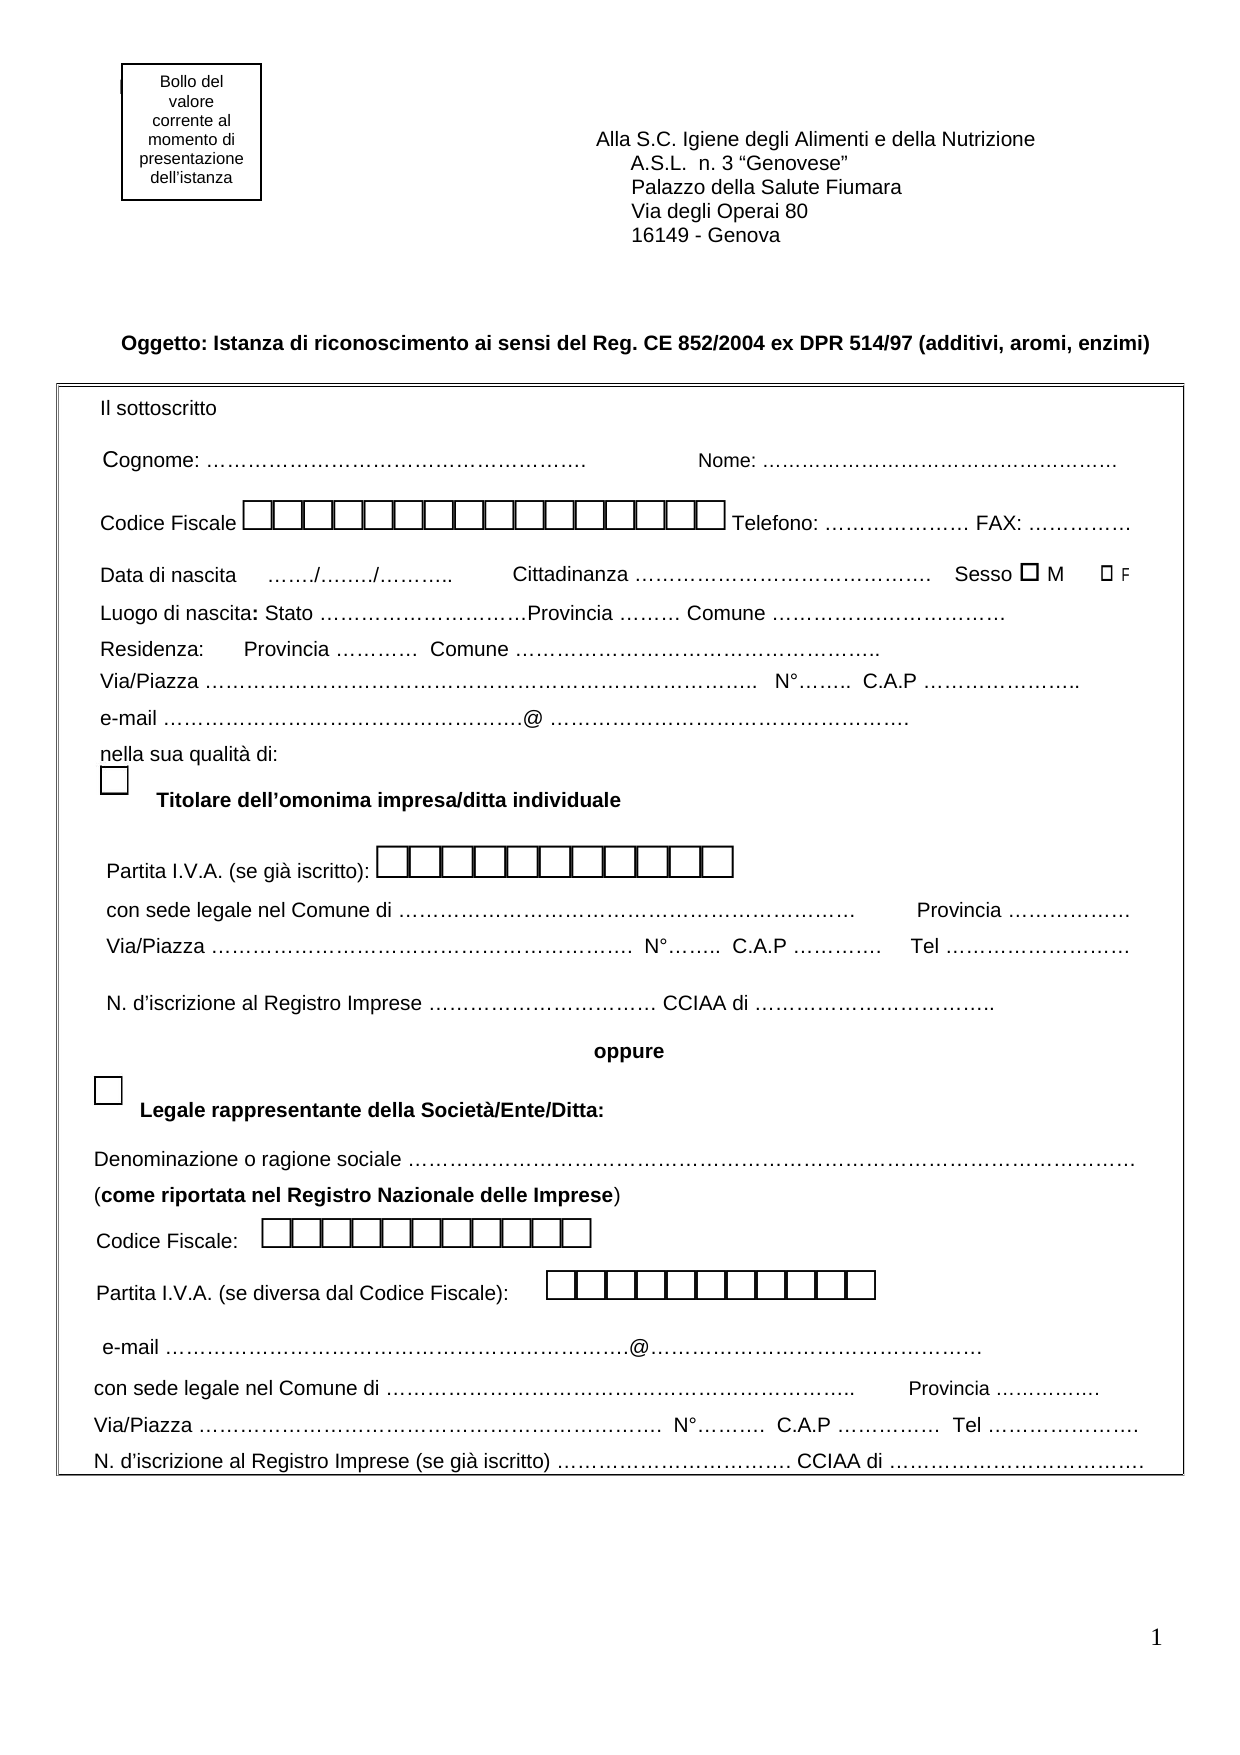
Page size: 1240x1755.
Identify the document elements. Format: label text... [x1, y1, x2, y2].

text Alla S.C. Igiene degli Alimenti e della Nutrizione [262, 127, 1162, 151]
text corrente al momento di presentazione dell’istanza [138, 111, 245, 187]
text A.S.L. n. 3 “Genovese” [262, 151, 1162, 175]
text [94, 151, 121, 175]
text valore [138, 91, 245, 111]
text Palazzo della Salute Fiumara [262, 175, 1162, 199]
text Via degli Operai 80 [94, 199, 1162, 223]
text 16149 - Genova [94, 223, 1162, 247]
text Marca da bollo [262, 75, 1162, 99]
text [94, 175, 121, 199]
text Oggetto: Istanza di riconoscimento ai sensi del Reg. CE 852/2004 ex DPR 514/97 (additivi, aromi, enzimi) [121, 330, 1162, 354]
text Bollo del [138, 72, 245, 91]
text Marca da bollo [123, 65, 260, 199]
